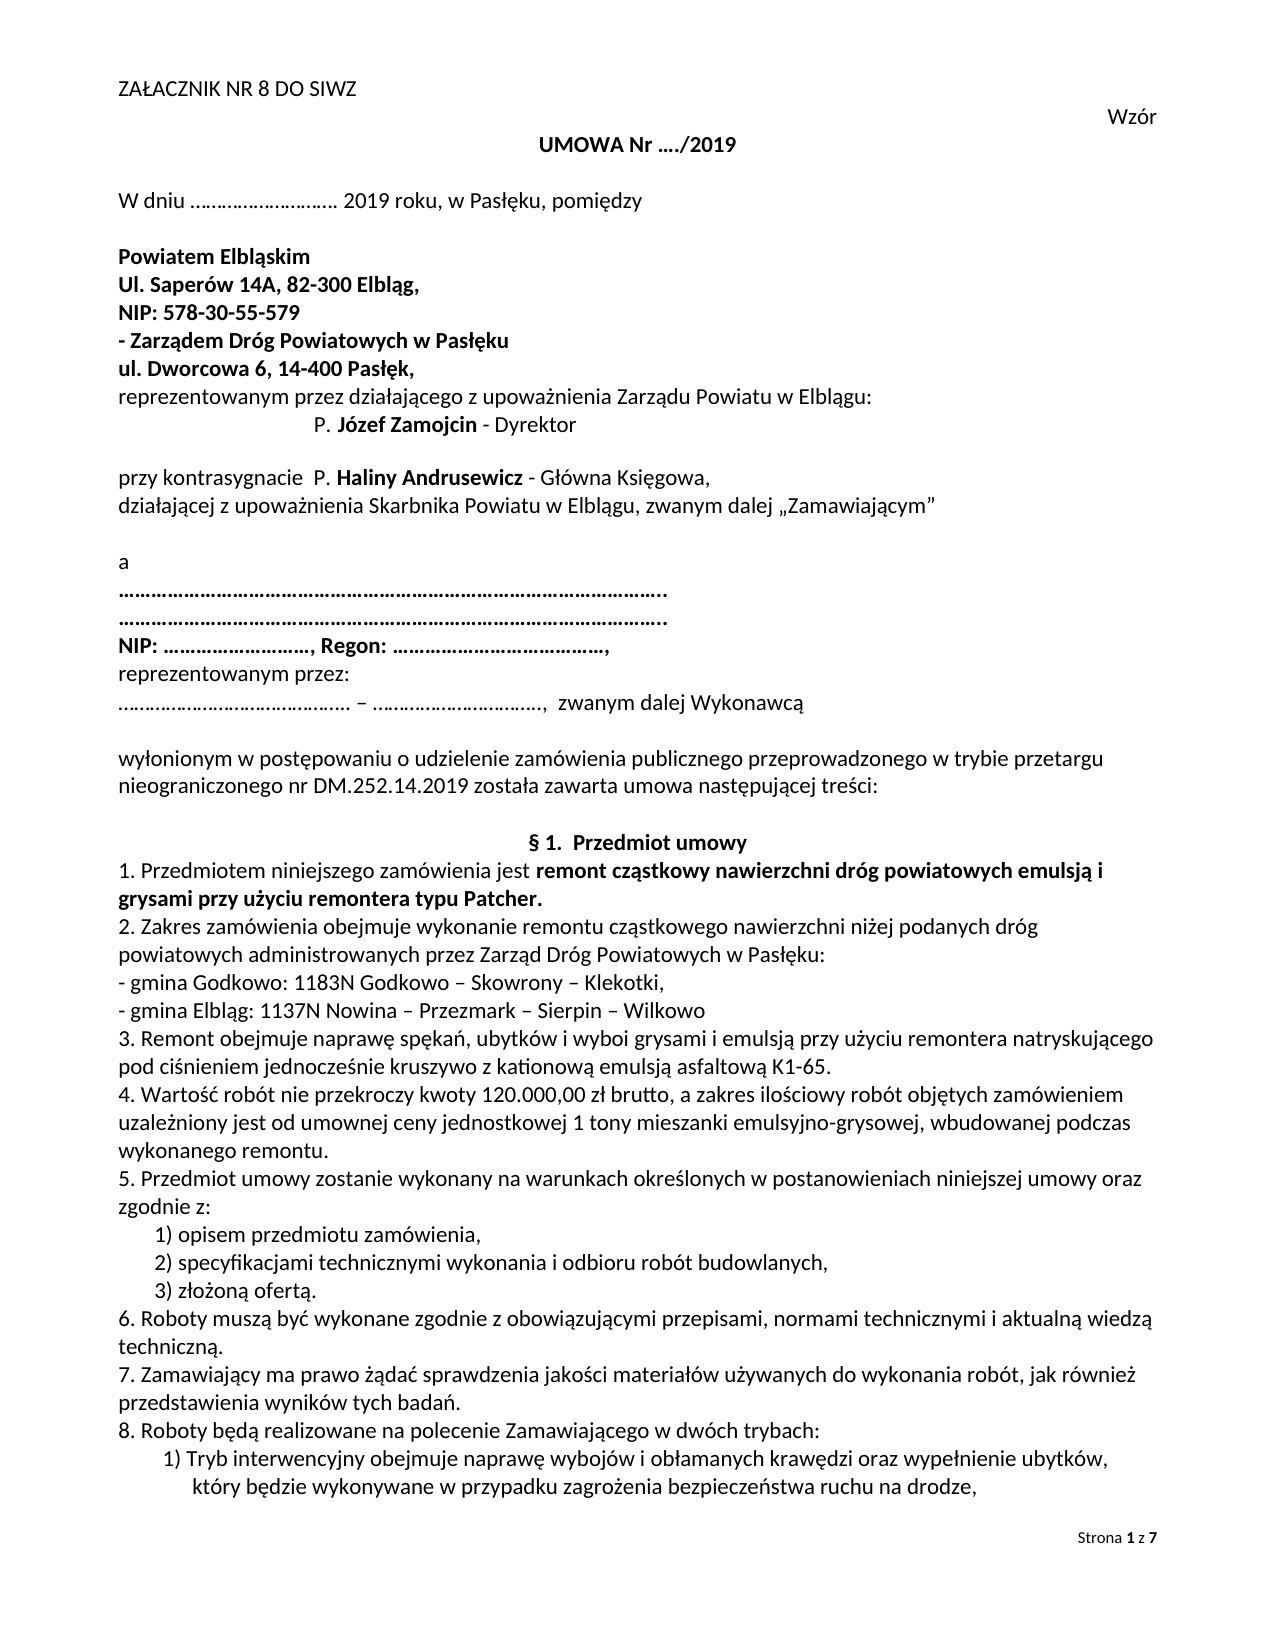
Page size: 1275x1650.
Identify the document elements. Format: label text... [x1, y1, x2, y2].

text 6. Roboty muszą być wykonane zgodnie z obowiązującymi przepisami, normami technicznymi i aktualną wiedzą techniczną. [118, 1304, 1157, 1360]
text ……………………………………………………………………………………….. [118, 603, 1157, 632]
text 3) złożoną ofertą. [118, 1276, 1157, 1304]
text - gmina Godkowo: 1183N Godkowo – Skowrony – Klekotki, [118, 968, 1157, 996]
text 7. Zamawiający ma prawo żądać sprawdzenia jakości materiałów używanych do wykonania robót, jak również przedstawienia wyników tych badań. [118, 1360, 1157, 1416]
text NIP: 578-30-55-579 [118, 298, 1157, 326]
text przy kontrasygnacie P. Haliny Andrusewicz - Główna Księgowa, [118, 463, 1157, 491]
text reprezentowanym przez działającego z upoważnienia Zarządu Powiatu w Elblągu: [118, 382, 1157, 410]
text 8. Roboty będą realizowane na polecenie Zamawiającego w dwóch trybach: [118, 1416, 1157, 1444]
text 2. Zakres zamówienia obejmuje wykonanie remontu cząstkowego nawierzchni niżej podanych dróg powiatowych administrowanych przez Zarząd Dróg Powiatowych w Pasłęku: [118, 912, 1157, 968]
text UMOWA Nr …./2019 [118, 130, 1157, 158]
text ZAŁACZNIK NR 8 DO SIWZ [118, 74, 1157, 102]
text - gmina Elbląg: 1137N Nowina – Przezmark – Sierpin – Wilkowo [118, 996, 1157, 1024]
text …………………………………….. – ………………………….., zwanym dalej Wykonawcą [118, 688, 1157, 716]
text Ul. Saperów 14A, 82-300 Elbląg, [118, 270, 1157, 298]
text wyłonionym w postępowaniu o udzielenie zamówienia publicznego przeprowadzonego w trybie przetargu nieograniczonego nr DM.252.14.2019 została zawarta umowa następującej treści: [118, 744, 1157, 800]
text 3. Remont obejmuje naprawę spękań, ubytków i wyboi grysami i emulsją przy użyciu remontera natryskującego pod ciśnieniem jednocześnie kruszywo z kationową emulsją asfaltową K1-65. [118, 1024, 1157, 1080]
text 2) specyfikacjami technicznymi wykonania i odbioru robót budowlanych, [118, 1248, 1157, 1276]
text a [118, 547, 1157, 576]
text W dniu ………………………. 2019 roku, w Pasłęku, pomiędzy [118, 186, 1157, 214]
text ……………………………………………………………………………………….. [118, 576, 1157, 603]
text Wzór [118, 102, 1157, 130]
text reprezentowanym przez: [118, 659, 1157, 688]
text P. Józef Zamojcin - Dyrektor [118, 410, 1157, 438]
text - Zarządem Dróg Powiatowych w Pasłęku [118, 326, 1157, 354]
text 5. Przedmiot umowy zostanie wykonany na warunkach określonych w postanowieniach niniejszej umowy oraz zgodnie z: [118, 1164, 1157, 1220]
text Powiatem Elbląskim [118, 242, 1157, 270]
text 1. Przedmiotem niniejszego zamówienia jest remont cząstkowy nawierzchni dróg powiatowych emulsją i grysami przy użyciu remontera typu Patcher. [118, 856, 1157, 912]
text 4. Wartość robót nie przekroczy kwoty 120.000,00 zł brutto, a zakres ilościowy robót objętych zamówieniem uzależniony jest od umownej ceny jednostkowej 1 tony mieszanki emulsyjno-grysowej, wbudowanej podczas wykonanego remontu. [118, 1080, 1157, 1164]
text ul. Dworcowa 6, 14-400 Pasłęk, [118, 354, 1157, 382]
text § 1. Przedmiot umowy [118, 828, 1157, 856]
text działającej z upoważnienia Skarbnika Powiatu w Elblągu, zwanym dalej „Zamawiającym” [118, 491, 1157, 519]
text 1) opisem przedmiotu zamówienia, [118, 1220, 1157, 1248]
text 1) Tryb interwencyjny obejmuje naprawę wybojów i obłamanych krawędzi oraz wypełnienie ubytków, który będzie wykonywane w przypadku zagrożenia bezpieczeństwa ruchu na drodze, [162, 1444, 1157, 1500]
text NIP: ………………………, Regon: …………………………………, [118, 632, 1157, 659]
